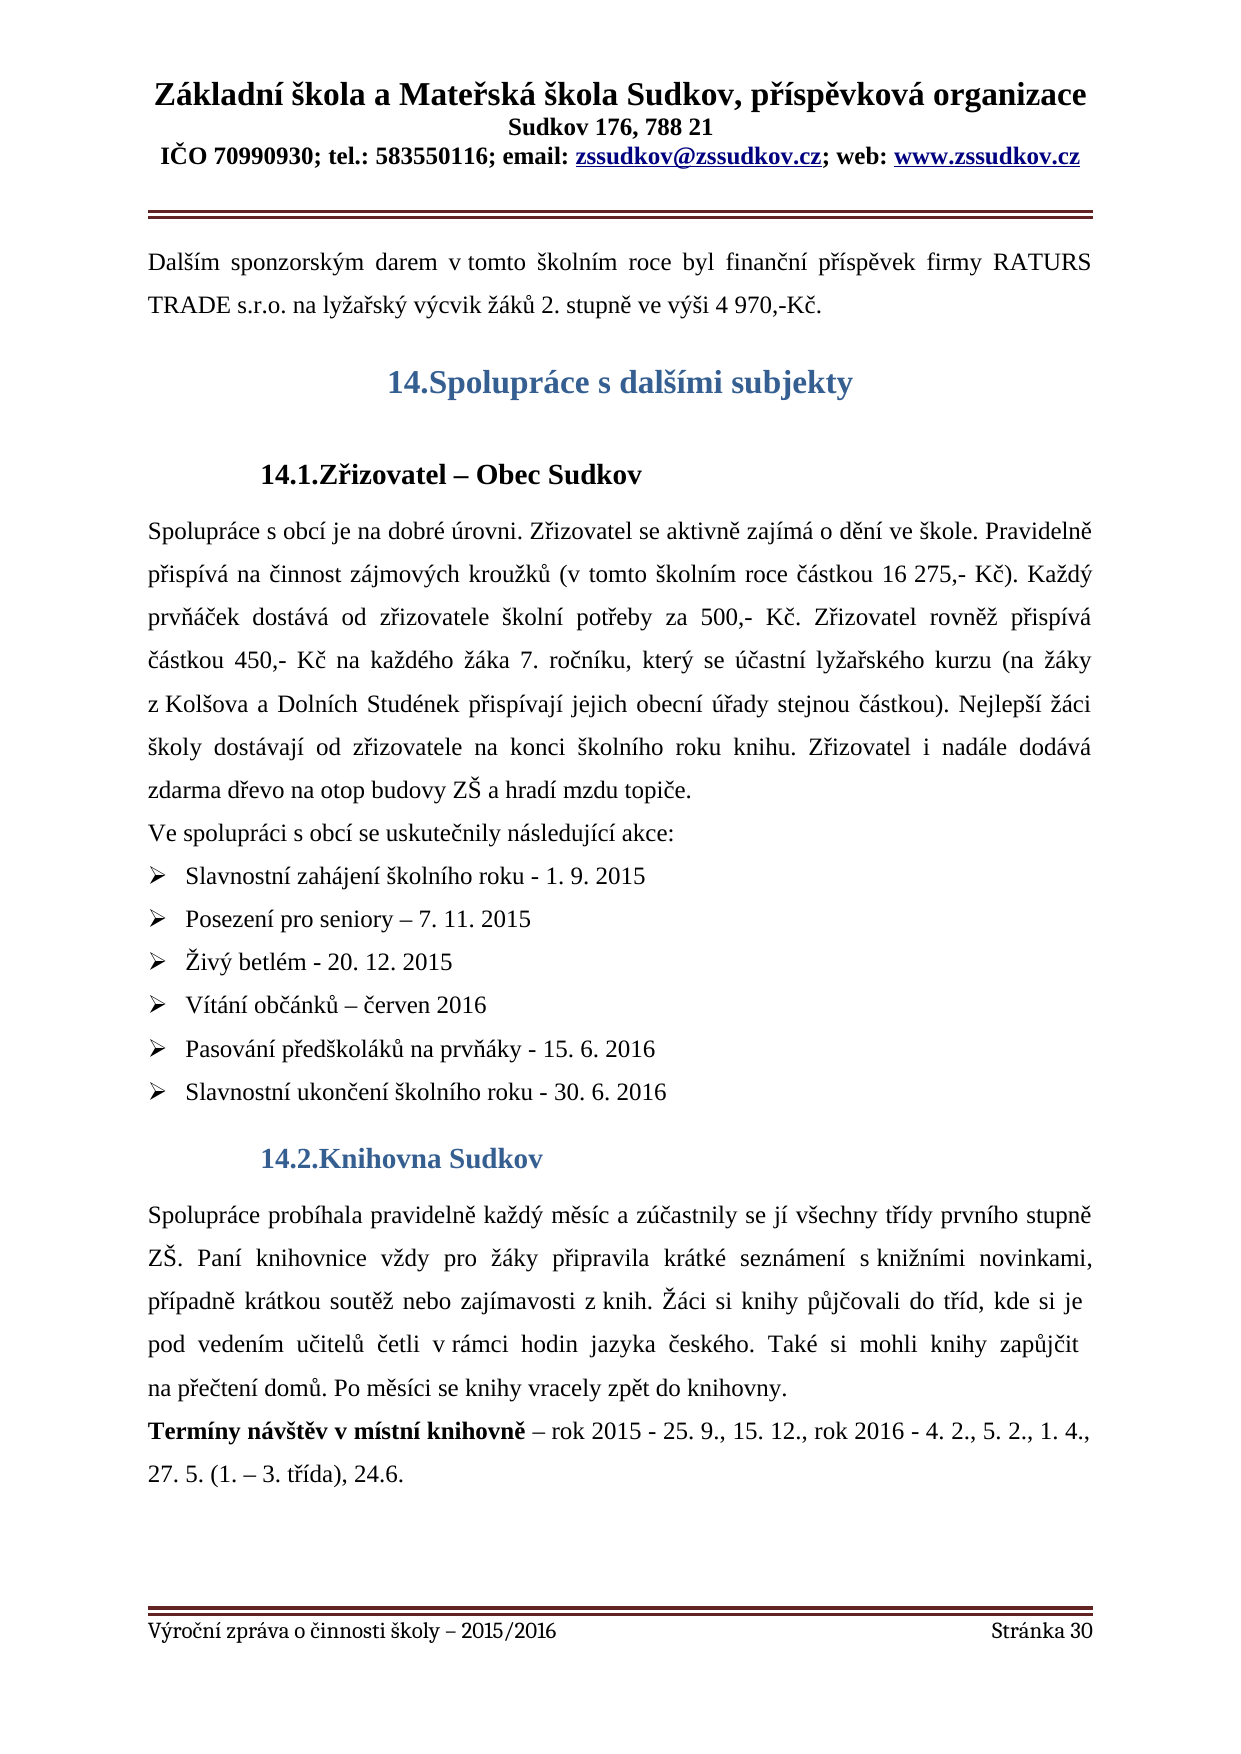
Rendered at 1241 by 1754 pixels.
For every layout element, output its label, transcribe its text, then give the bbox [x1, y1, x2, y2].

list Zřizovatel – Obec Sudkov [260, 457, 1093, 490]
list Knihovna Sudkov [260, 1141, 1093, 1174]
list Slavnostní ukončení školního roku - 30. 6. 2016 [148, 1077, 1093, 1106]
text Dalším sponzorským darem v tomto školním roce byl finanční příspěvek firmy RATURS TRADE s.r.o. na lyžařský výcvik žáků 2. stupně ve výši 4 970,-Kč. [148, 247, 1093, 319]
text Spolupráce s obcí je na dobré úrovni. Zřizovatel se aktivně zajímá o dění ve škole. Pravidelně přispívá na činnost zájmových kroužků (v tomto školním roce částkou 16 275,- Kč). Každý prvňáček dostává od zřizovatele školní potřeby za 500,- Kč. Zřizovatel rovněž přispívá částkou 450,- Kč na každého žáka 7. ročníku, který se účastní lyžařského kurzu (na žáky z Kolšova a Dolních Studének přispívají jejich obecní úřady stejnou částkou). Nejlepší žáci školy dostávají od zřizovatele na konci školního roku knihu. Zřizovatel i nadále dodává zdarma dřevo na otop budovy ZŠ a hradí mzdu topiče. [148, 516, 1093, 804]
list Slavnostní zahájení školního roku - 1. 9. 2015 [148, 861, 1093, 890]
text Ve spolupráci s obcí se uskutečnily následující akce: [148, 818, 1093, 847]
list Pasování předškoláků na prvňáky - 15. 6. 2016 [148, 1034, 1093, 1062]
text Termíny návštěv v místní knihovně – rok 2015 - 25. 9., 15. 12., rok 2016 - 4. 2., 5. 2., 1. 4., 27. 5. (1. – 3. třída), 24.6. [148, 1416, 1093, 1488]
list Živý betlém - 20. 12. 2015 [148, 947, 1093, 976]
list Posezení pro seniory – 7. 11. 2015 [148, 904, 1093, 933]
list Vítání občánků – červen 2016 [148, 991, 1093, 1019]
list Spolupráce s dalšími subjekty [148, 363, 1093, 401]
text Spolupráce probíhala pravidelně každý měsíc a zúčastnily se jí všechny třídy prvního stupně ZŠ. Paní knihovnice vždy pro žáky připravila krátké seznámení s knižními novinkami, případně krátkou soutěž nebo zajímavosti z knih. Žáci si knihy půjčovali do tříd, kde si je pod vedením učitelů četli v rámci hodin jazyka českého. Také si mohli knihy zapůjčit na přečtení domů. Po měsíci se knihy vracely zpět do knihovny. [148, 1200, 1093, 1401]
